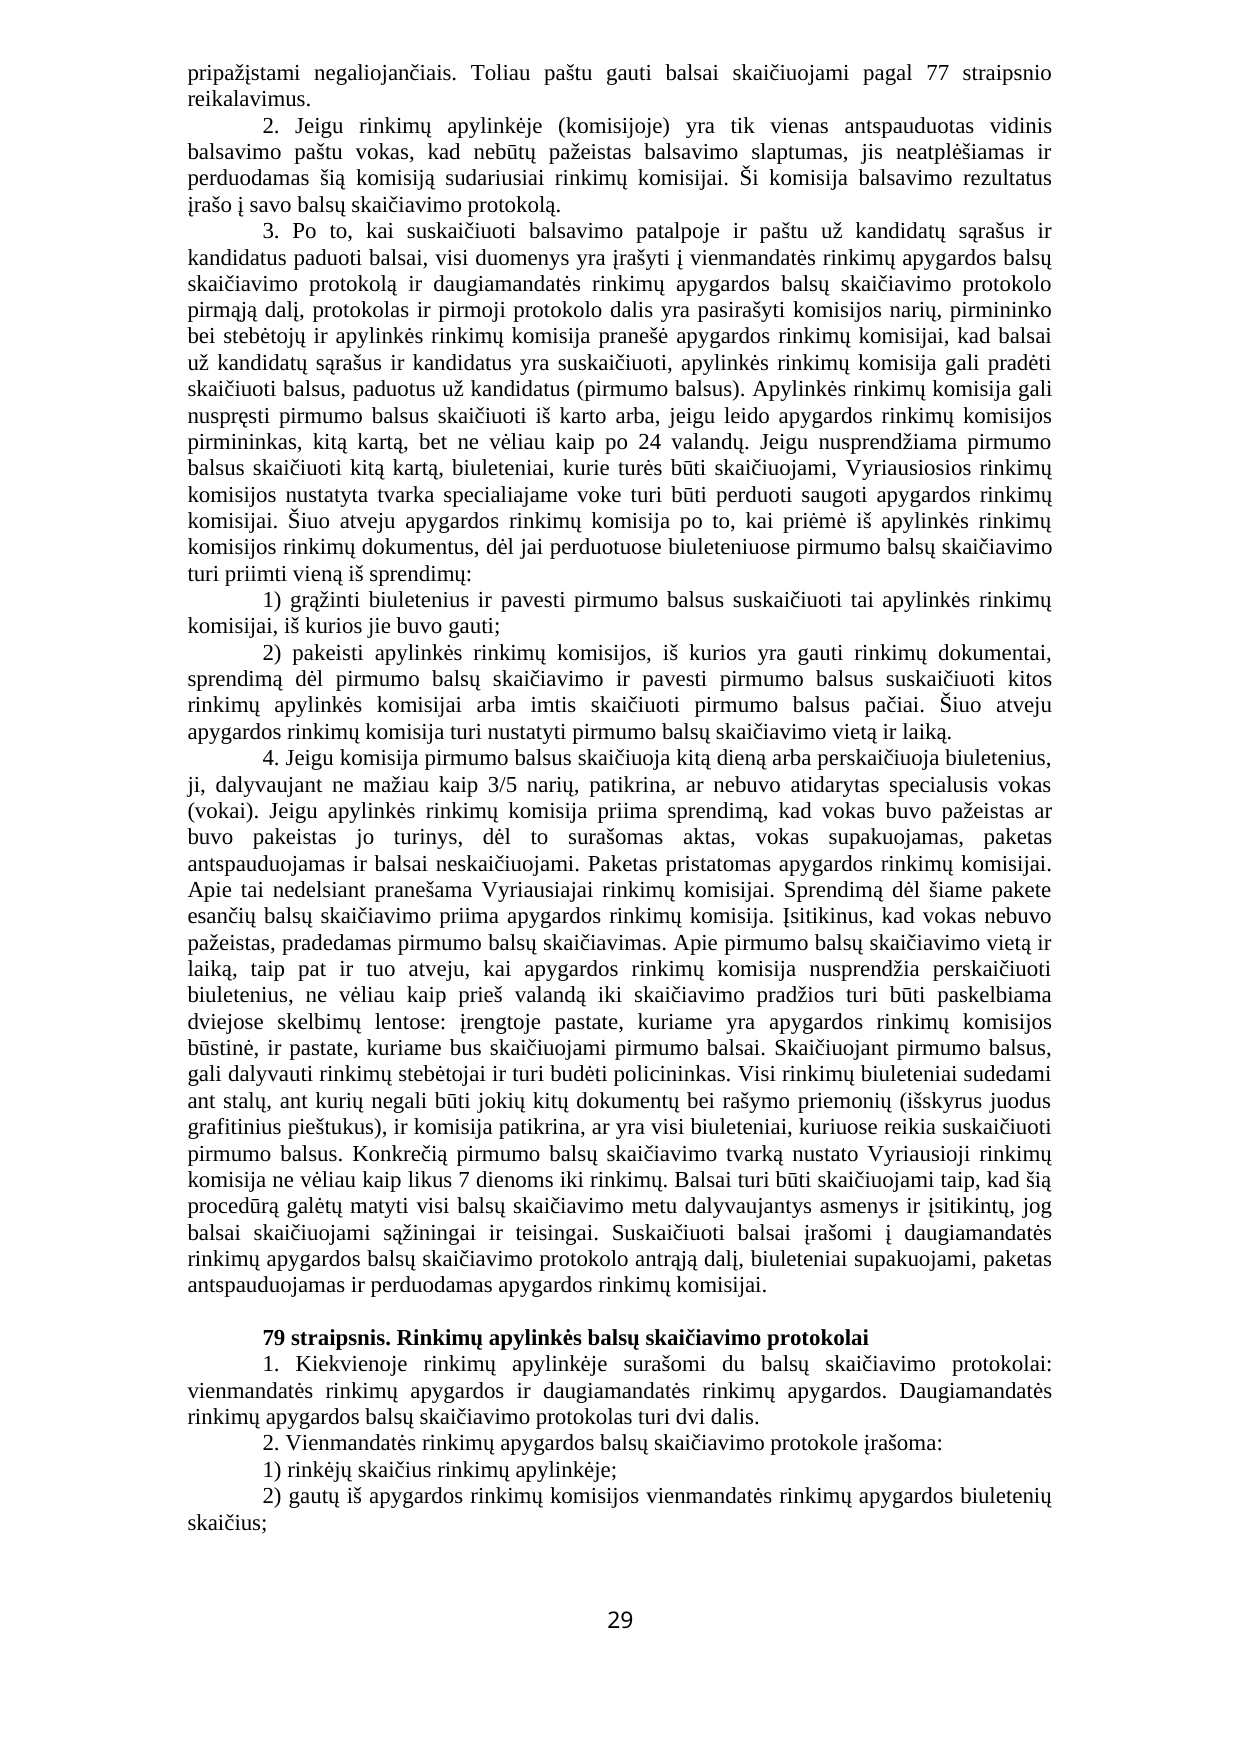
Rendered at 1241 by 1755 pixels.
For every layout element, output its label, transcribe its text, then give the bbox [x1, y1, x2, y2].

text 3. Po to, kai suskaičiuoti balsavimo patalpoje ir paštu už kandidatų sąrašus ir kandidatus paduoti balsai, visi duomenys yra įrašyti į vienmandatės rinkimų apygardos balsų skaičiavimo protokolą ir daugiamandatės rinkimų apygardos balsų skaičiavimo protokolo pirmąją dalį, protokolas ir pirmoji protokolo dalis yra pasirašyti komisijos narių, pirmininko bei stebėtojų ir apylinkės rinkimų komisija pranešė apygardos rinkimų komisijai, kad balsai už kandidatų sąrašus ir kandidatus yra suskaičiuoti, apylinkės rinkimų komisija gali pradėti skaičiuoti balsus, paduotus už kandidatus (pirmumo balsus). Apylinkės rinkimų komisija gali nuspręsti pirmumo balsus skaičiuoti iš karto arba, jeigu leido apygardos rinkimų komisijos pirmininkas, kitą kartą, bet ne vėliau kaip po 24 valandų. Jeigu nusprendžiama pirmumo balsus skaičiuoti kitą kartą, biuleteniai, kurie turės būti skaičiuojami, Vyriausiosios rinkimų komisijos nustatyta tvarka specialiajame voke turi būti perduoti saugoti apygardos rinkimų komisijai. Šiuo atveju apygardos rinkimų komisija po to, kai priėmė iš apylinkės rinkimų komisijos rinkimų dokumentus, dėl jai perduotuose biuleteniuose pirmumo balsų skaičiavimo turi priimti vieną iš sprendimų: [187, 217, 1053, 586]
text 4. Jeigu komisija pirmumo balsus skaičiuoja kitą dieną arba perskaičiuoja biuletenius, ji, dalyvaujant ne mažiau kaip 3/5 narių, patikrina, ar nebuvo atidarytas specialusis vokas (vokai). Jeigu apylinkės rinkimų komisija priima sprendimą, kad vokas buvo pažeistas ar buvo pakeistas jo turinys, dėl to surašomas aktas, vokas supakuojamas, paketas antspauduojamas ir balsai neskaičiuojami. Paketas pristatomas apygardos rinkimų komisijai. Apie tai nedelsiant pranešama Vyriausiajai rinkimų komisijai. Sprendimą dėl šiame pakete esančių balsų skaičiavimo priima apygardos rinkimų komisija. Įsitikinus, kad vokas nebuvo pažeistas, pradedamas pirmumo balsų skaičiavimas. Apie pirmumo balsų skaičiavimo vietą ir laiką, taip pat ir tuo atveju, kai apygardos rinkimų komisija nusprendžia perskaičiuoti biuletenius, ne vėliau kaip prieš valandą iki skaičiavimo pradžios turi būti paskelbiama dviejose skelbimų lentose: įrengtoje pastate, kuriame yra apygardos rinkimų komisijos būstinė, ir pastate, kuriame bus skaičiuojami pirmumo balsai. Skaičiuojant pirmumo balsus, gali dalyvauti rinkimų stebėtojai ir turi budėti policininkas. Visi rinkimų biuleteniai sudedami ant stalų, ant kurių negali būti jokių kitų dokumentų bei rašymo priemonių (išskyrus juodus grafitinius pieštukus), ir komisija patikrina, ar yra visi biuleteniai, kuriuose reikia suskaičiuoti pirmumo balsus. Konkrečią pirmumo balsų skaičiavimo tvarką nustato Vyriausioji rinkimų komisija ne vėliau kaip likus 7 dienoms iki rinkimų. Balsai turi būti skaičiuojami taip, kad šią procedūrą galėtų matyti visi balsų skaičiavimo metu dalyvaujantys asmenys ir įsitikintų, jog balsai skaičiuojami sąžiningai ir teisingai. Suskaičiuoti balsai įrašomi į daugiamandatės rinkimų apygardos balsų skaičiavimo protokolo antrąją dalį, biuleteniai supakuojami, paketas antspauduojamas ir perduodamas apygardos rinkimų komisijai. [187, 744, 1053, 1298]
text 1) grąžinti biuletenius ir pavesti pirmumo balsus suskaičiuoti tai apylinkės rinkimų komisijai, iš kurios jie buvo gauti; [187, 586, 1053, 639]
text 2. Vienmandatės rinkimų apygardos balsų skaičiavimo protokole įrašoma: [187, 1429, 1053, 1456]
text 1. Kiekvienoje rinkimų apylinkėje surašomi du balsų skaičiavimo protokolai: vienmandatės rinkimų apygardos ir daugiamandatės rinkimų apygardos. Daugiamandatės rinkimų apygardos balsų skaičiavimo protokolas turi dvi dalis. [187, 1350, 1053, 1429]
subtitle 79 straipsnis. Rinkimų apylinkės balsų skaičiavimo protokolai [187, 1324, 1053, 1350]
text 2. Jeigu rinkimų apylinkėje (komisijoje) yra tik vienas antspauduotas vidinis balsavimo paštu vokas, kad nebūtų pažeistas balsavimo slaptumas, jis neatplėšiamas ir perduodamas šią komisiją sudariusiai rinkimų komisijai. Ši komisija balsavimo rezultatus įrašo į savo balsų skaičiavimo protokolą. [187, 112, 1053, 217]
text 1) rinkėjų skaičius rinkimų apylinkėje; [187, 1456, 1053, 1482]
text 2) gautų iš apygardos rinkimų komisijos vienmandatės rinkimų apygardos biuletenių skaičius; [187, 1482, 1053, 1535]
text pripažįstami negaliojančiais. Toliau paštu gauti balsai skaičiuojami pagal 77 straipsnio reikalavimus. [187, 59, 1053, 112]
text 2) pakeisti apylinkės rinkimų komisijos, iš kurios yra gauti rinkimų dokumentai, sprendimą dėl pirmumo balsų skaičiavimo ir pavesti pirmumo balsus suskaičiuoti kitos rinkimų apylinkės komisijai arba imtis skaičiuoti pirmumo balsus pačiai. Šiuo atveju apygardos rinkimų komisija turi nustatyti pirmumo balsų skaičiavimo vietą ir laiką. [187, 639, 1053, 744]
